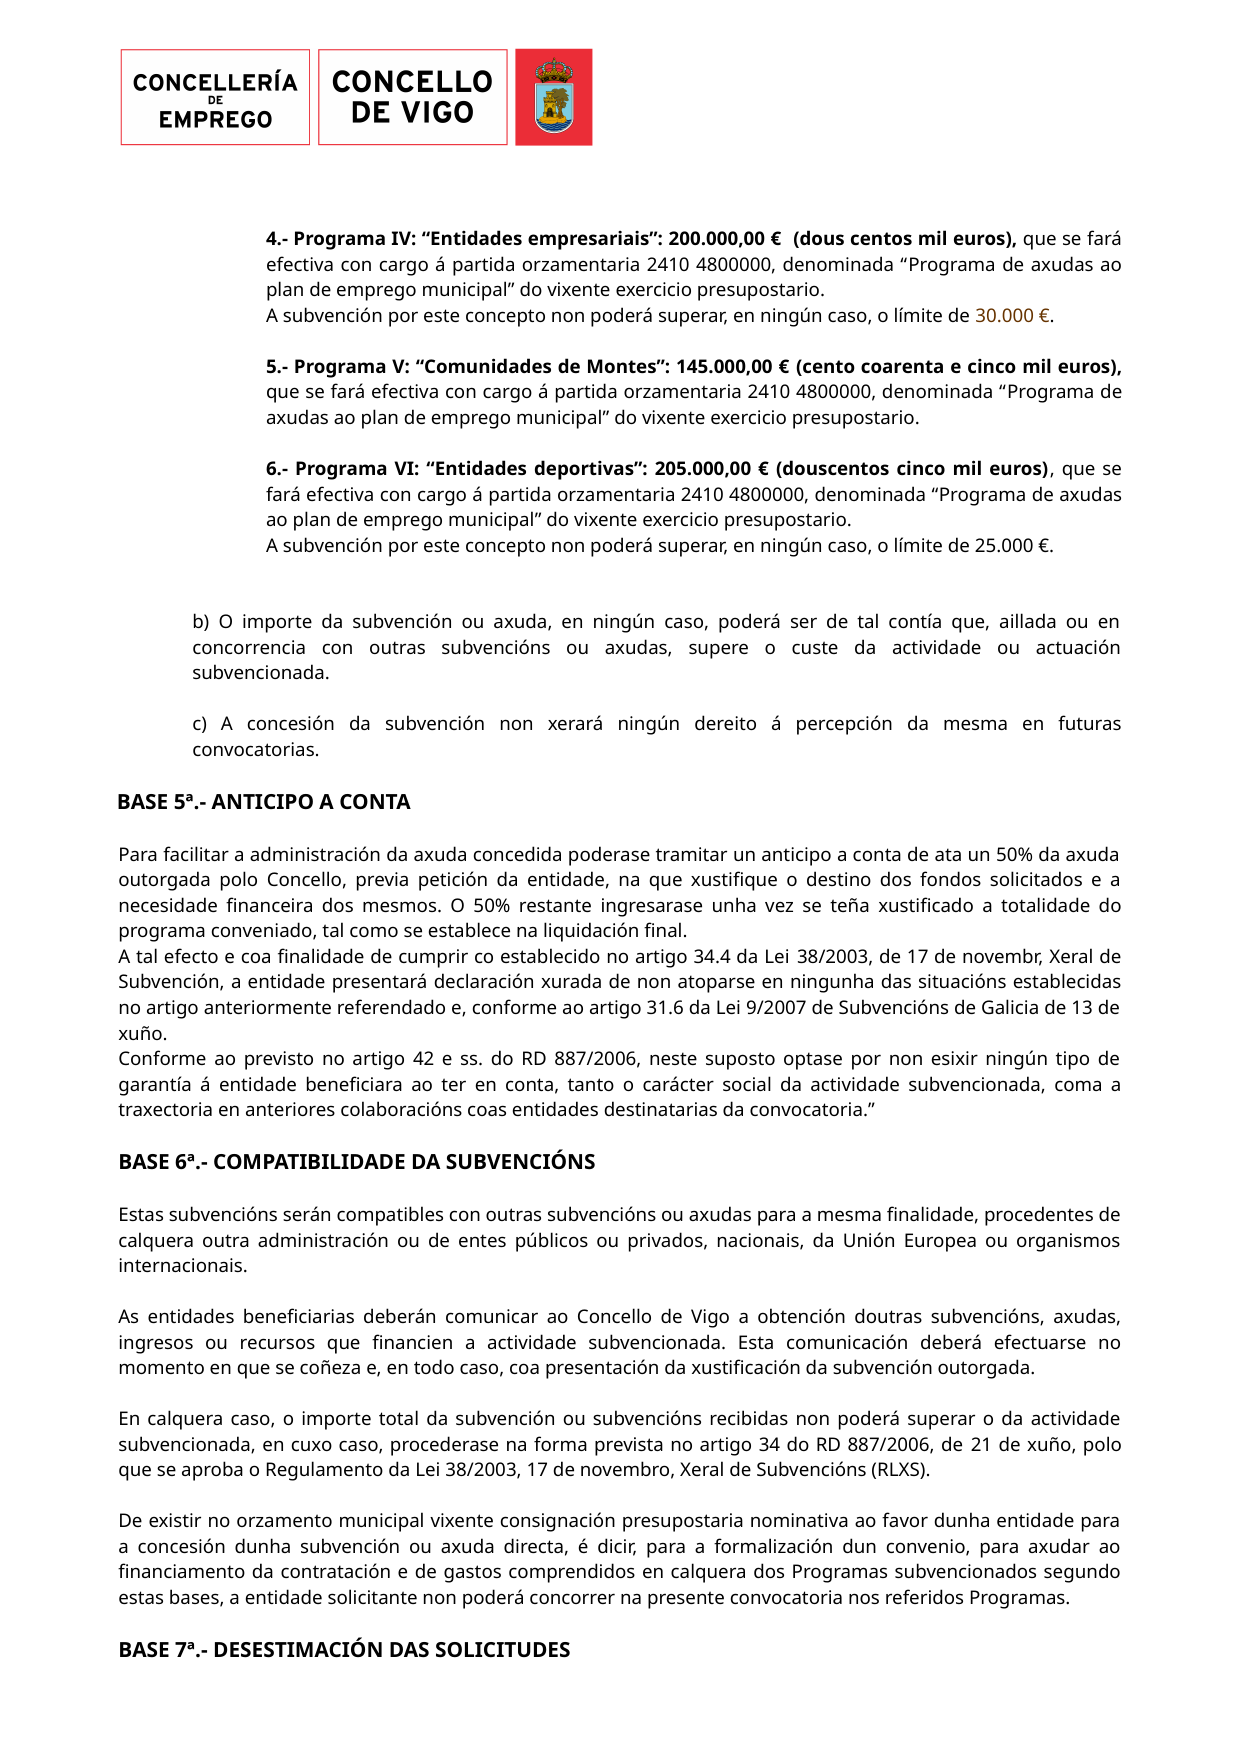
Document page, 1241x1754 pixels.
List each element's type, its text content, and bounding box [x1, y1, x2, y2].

text A subvención por este concepto non poderá superar, en ningún caso, o límite de 25.000 €. [266, 532, 1122, 557]
text Para facilitar a administración da axuda concedida poderase tramitar un anticipo a conta de ata un 50% da axuda outorgada polo Concello, previa petición da entidade, na que xustifique o destino dos fondos solicitados e a necesidade financeira dos mesmos. O 50% restante ingresarase unha vez se teña xustificado a totalidade do programa conveniado, tal como se establece na liquidación final. [118, 841, 1122, 943]
text 4.- Programa IV: “Entidades empresariais”: 200.000,00 € (dous centos mil euros), que se fará efectiva con cargo á partida orzamentaria 2410 4800000, denominada “Programa de axudas ao plan de emprego municipal” do vixente exercicio presupostario. [266, 226, 1122, 302]
text b) O importe da subvención ou axuda, en ningún caso, poderá ser de tal contía que, aillada ou en concorrencia con outras subvencións ou axudas, supere o custe da actividade ou actuación subvencionada. [192, 608, 1122, 685]
text A tal efecto e coa finalidade de cumprir co establecido no artigo 34.4 da Lei 38/2003, de 17 de novembr, Xeral de Subvención, a entidade presentará declaración xurada de non atoparse en ningunha das situacións establecidas no artigo anteriormente referendado e, conforme ao artigo 31.6 da Lei 9/2007 de Subvencións de Galicia de 13 de xuño. [118, 943, 1122, 1045]
text Conforme ao previsto no artigo 42 e ss. do RD 887/2006, neste suposto optase por non esixir ningún tipo de garantía á entidade beneficiara ao ter en conta, tanto o carácter social da actividade subvencionada, coma a traxectoria en anteriores colaboracións coas entidades destinatarias da convocatoria.” [118, 1045, 1122, 1122]
text c) A concesión da subvención non xerará ningún dereito á percepción da mesma en futuras convocatorias. [192, 711, 1122, 762]
text BASE 5ª.- ANTICIPO A CONTA [117, 787, 1122, 816]
text De existir no orzamento municipal vixente consignación presupostaria nominativa ao favor dunha entidade para a concesión dunha subvención ou axuda directa, é dicir, para a formalización dun convenio, para axudar ao financiamento da contratación e de gastos comprendidos en calquera dos Programas subvencionados segundo estas bases, a entidade solicitante non poderá concorrer na presente convocatoria nos referidos Programas. [118, 1508, 1122, 1610]
text A subvención por este concepto non poderá superar, en ningún caso, o límite de 30.000 €. [266, 302, 1122, 328]
text BASE 6ª.- COMPATIBILIDADE DA SUBVENCIÓNS [118, 1147, 1122, 1176]
text BASE 7ª.- DESESTIMACIÓN DAS SOLICITUDES [118, 1635, 1122, 1664]
text Estas subvencións serán compatibles con outras subvencións ou axudas para a mesma finalidade, procedentes de calquera outra administración ou de entes públicos ou privados, nacionais, da Unión Europea ou organismos internacionais. [118, 1201, 1122, 1278]
text En calquera caso, o importe total da subvención ou subvencións recibidas non poderá superar o da actividade subvencionada, en cuxo caso, procederase na forma prevista no artigo 34 do RD 887/2006, de 21 de xuño, polo que se aproba o Regulamento da Lei 38/2003, 17 de novembro, Xeral de Subvencións (RLXS). [118, 1406, 1122, 1482]
text 5.- Programa V: “Comunidades de Montes”: 145.000,00 € (cento coarenta e cinco mil euros), que se fará efectiva con cargo á partida orzamentaria 2410 4800000, denominada “Programa de axudas ao plan de emprego municipal” do vixente exercicio presupostario. [266, 353, 1122, 430]
picture [120, 48, 593, 146]
text 6.- Programa VI: “Entidades deportivas”: 205.000,00 € (douscentos cinco mil euros), que se fará efectiva con cargo á partida orzamentaria 2410 4800000, denominada “Programa de axudas ao plan de emprego municipal” do vixente exercicio presupostario. [266, 455, 1122, 532]
text As entidades beneficiarias deberán comunicar ao Concello de Vigo a obtención doutras subvencións, axudas, ingresos ou recursos que financien a actividade subvencionada. Esta comunicación deberá efectuarse no momento en que se coñeza e, en todo caso, coa presentación da xustificación da subvención outorgada. [118, 1303, 1122, 1380]
